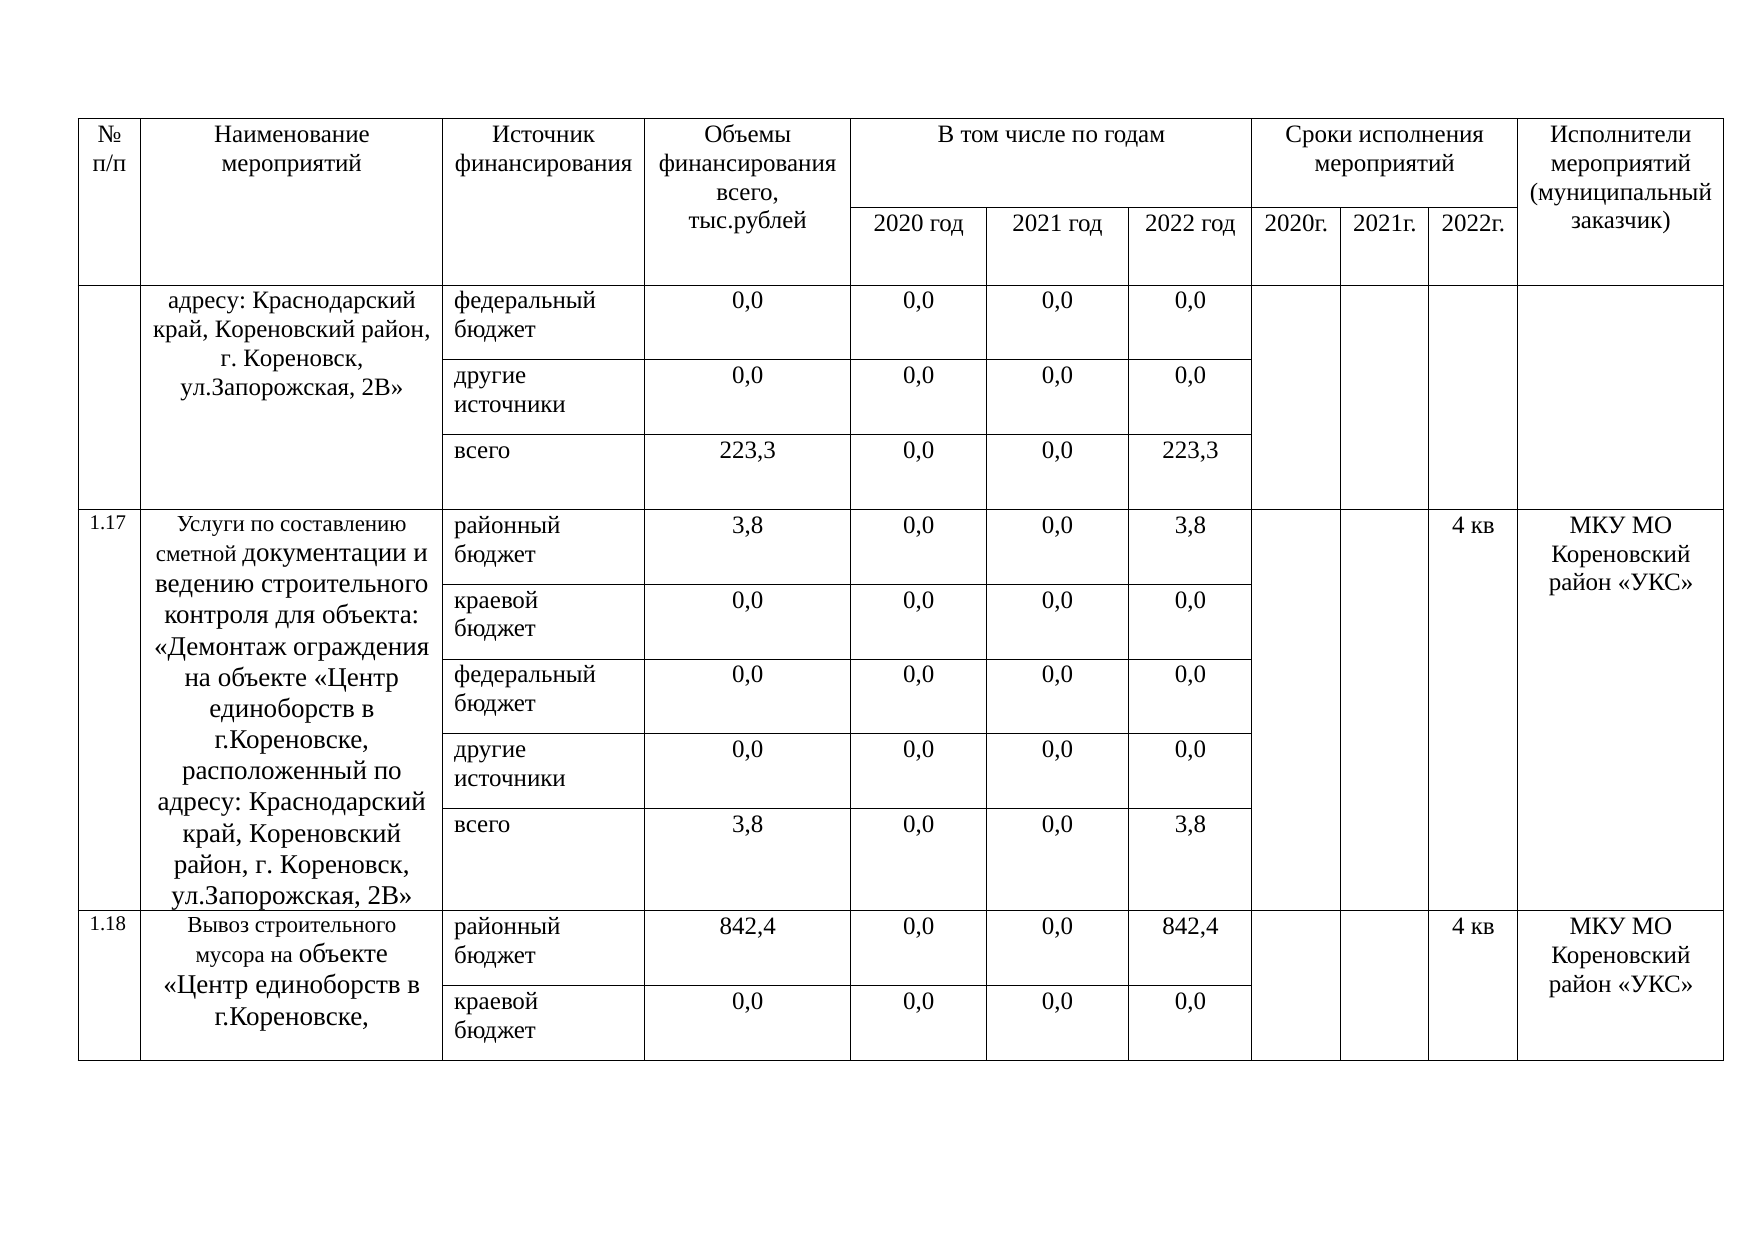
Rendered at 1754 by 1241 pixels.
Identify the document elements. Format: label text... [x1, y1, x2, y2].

table_cell 3,8 [645, 809, 850, 910]
table_cell другие источники [443, 734, 644, 808]
table_header Источник финансирования [443, 119, 644, 284]
table_header В том числе по годам [851, 119, 1251, 207]
table_cell районный бюджет [443, 911, 644, 985]
table_cell 0,0 [851, 360, 986, 434]
table_cell краевой бюджет [443, 986, 644, 1060]
table_cell 0,0 [987, 585, 1128, 658]
table_header Сроки исполнения мероприятий [1252, 119, 1517, 207]
table_header № п/п [79, 119, 140, 284]
table_cell 0,0 [987, 986, 1128, 1060]
table_cell федеральный бюджет [443, 286, 644, 359]
table_cell 2021 год [987, 208, 1128, 284]
table_cell 0,0 [645, 286, 850, 359]
table_cell 0,0 [987, 809, 1128, 910]
table_cell 0,0 [987, 435, 1128, 509]
table_cell 842,4 [1129, 911, 1251, 985]
table_cell 0,0 [987, 660, 1128, 733]
table_cell 4 кв [1429, 510, 1517, 910]
table_cell всего [443, 435, 644, 509]
table_cell 0,0 [1129, 585, 1251, 658]
table_cell 2022г. [1429, 208, 1517, 284]
table_cell 0,0 [987, 734, 1128, 808]
table_header Наименование мероприятий [141, 119, 442, 284]
table_cell 0,0 [987, 360, 1128, 434]
table_cell 0,0 [1129, 734, 1251, 808]
table_cell 223,3 [645, 435, 850, 509]
table_cell 0,0 [851, 435, 986, 509]
table_header Исполнители мероприятий (муниципальный заказчик) [1518, 119, 1723, 284]
table_cell [1252, 911, 1340, 1060]
table_cell 0,0 [645, 734, 850, 808]
table_cell [1252, 510, 1340, 910]
table_cell [1341, 911, 1428, 1060]
table_cell МКУ МО Кореновский район «УКС» [1518, 911, 1723, 1060]
table_cell 0,0 [987, 286, 1128, 359]
table_cell 1.18 [79, 911, 140, 1060]
table_cell 2022 год [1129, 208, 1251, 284]
table_cell [1341, 510, 1428, 910]
table_cell 2021г. [1341, 208, 1428, 284]
table_cell всего [443, 809, 644, 910]
table_cell 0,0 [1129, 360, 1251, 434]
table_cell 3,8 [1129, 510, 1251, 584]
table_cell федеральный бюджет [443, 660, 644, 733]
table_cell 0,0 [851, 986, 986, 1060]
table_cell 0,0 [851, 660, 986, 733]
table_cell 2020г. [1252, 208, 1340, 284]
table_cell 842,4 [645, 911, 850, 985]
table_cell 0,0 [1129, 660, 1251, 733]
table_cell 3,8 [1129, 809, 1251, 910]
table_cell Вывоз строительного мусора на объекте «Центр единоборств в г.Кореновске, расположенный по адресу: Краснодарский край, Кореновский район, г. Кореновск, ул.Запорожская, 2В» [141, 911, 442, 1060]
table_cell 4 кв [1429, 911, 1517, 1060]
table_cell Услуги по составлению сметной документации и ведению строительного контроля для объекта: «Демонтаж ограждения на объекте «Центр единоборств в г.Кореновске, расположенный по адресу: Краснодарский край, Кореновский район, г. Кореновск, ул.Запорожская, 2В» [141, 510, 442, 910]
table_cell другие источники [443, 360, 644, 434]
table_cell 1.17 [79, 510, 140, 910]
table_cell 0,0 [851, 809, 986, 910]
table_cell 0,0 [1129, 286, 1251, 359]
table_cell 0,0 [851, 911, 986, 985]
table_cell краевой бюджет [443, 585, 644, 658]
table_cell 3,8 [645, 510, 850, 584]
table_cell 0,0 [987, 911, 1128, 985]
table_cell МКУ МО Кореновский район «УКС» [1518, 510, 1723, 910]
table_cell 0,0 [851, 734, 986, 808]
table_cell 0,0 [851, 286, 986, 359]
table_cell 0,0 [645, 360, 850, 434]
table_header Объемы финансирования всего, тыс.рублей [645, 119, 850, 284]
table_cell 0,0 [851, 585, 986, 658]
table_cell 0,0 [851, 510, 986, 584]
table_cell 0,0 [645, 585, 850, 658]
table_cell 0,0 [987, 510, 1128, 584]
table_cell 0,0 [645, 986, 850, 1060]
table_cell 223,3 [1129, 435, 1251, 509]
table_cell 0,0 [1129, 986, 1251, 1060]
table_cell 2020 год [851, 208, 986, 284]
table_cell районный бюджет [443, 510, 644, 584]
table_cell 0,0 [645, 660, 850, 733]
